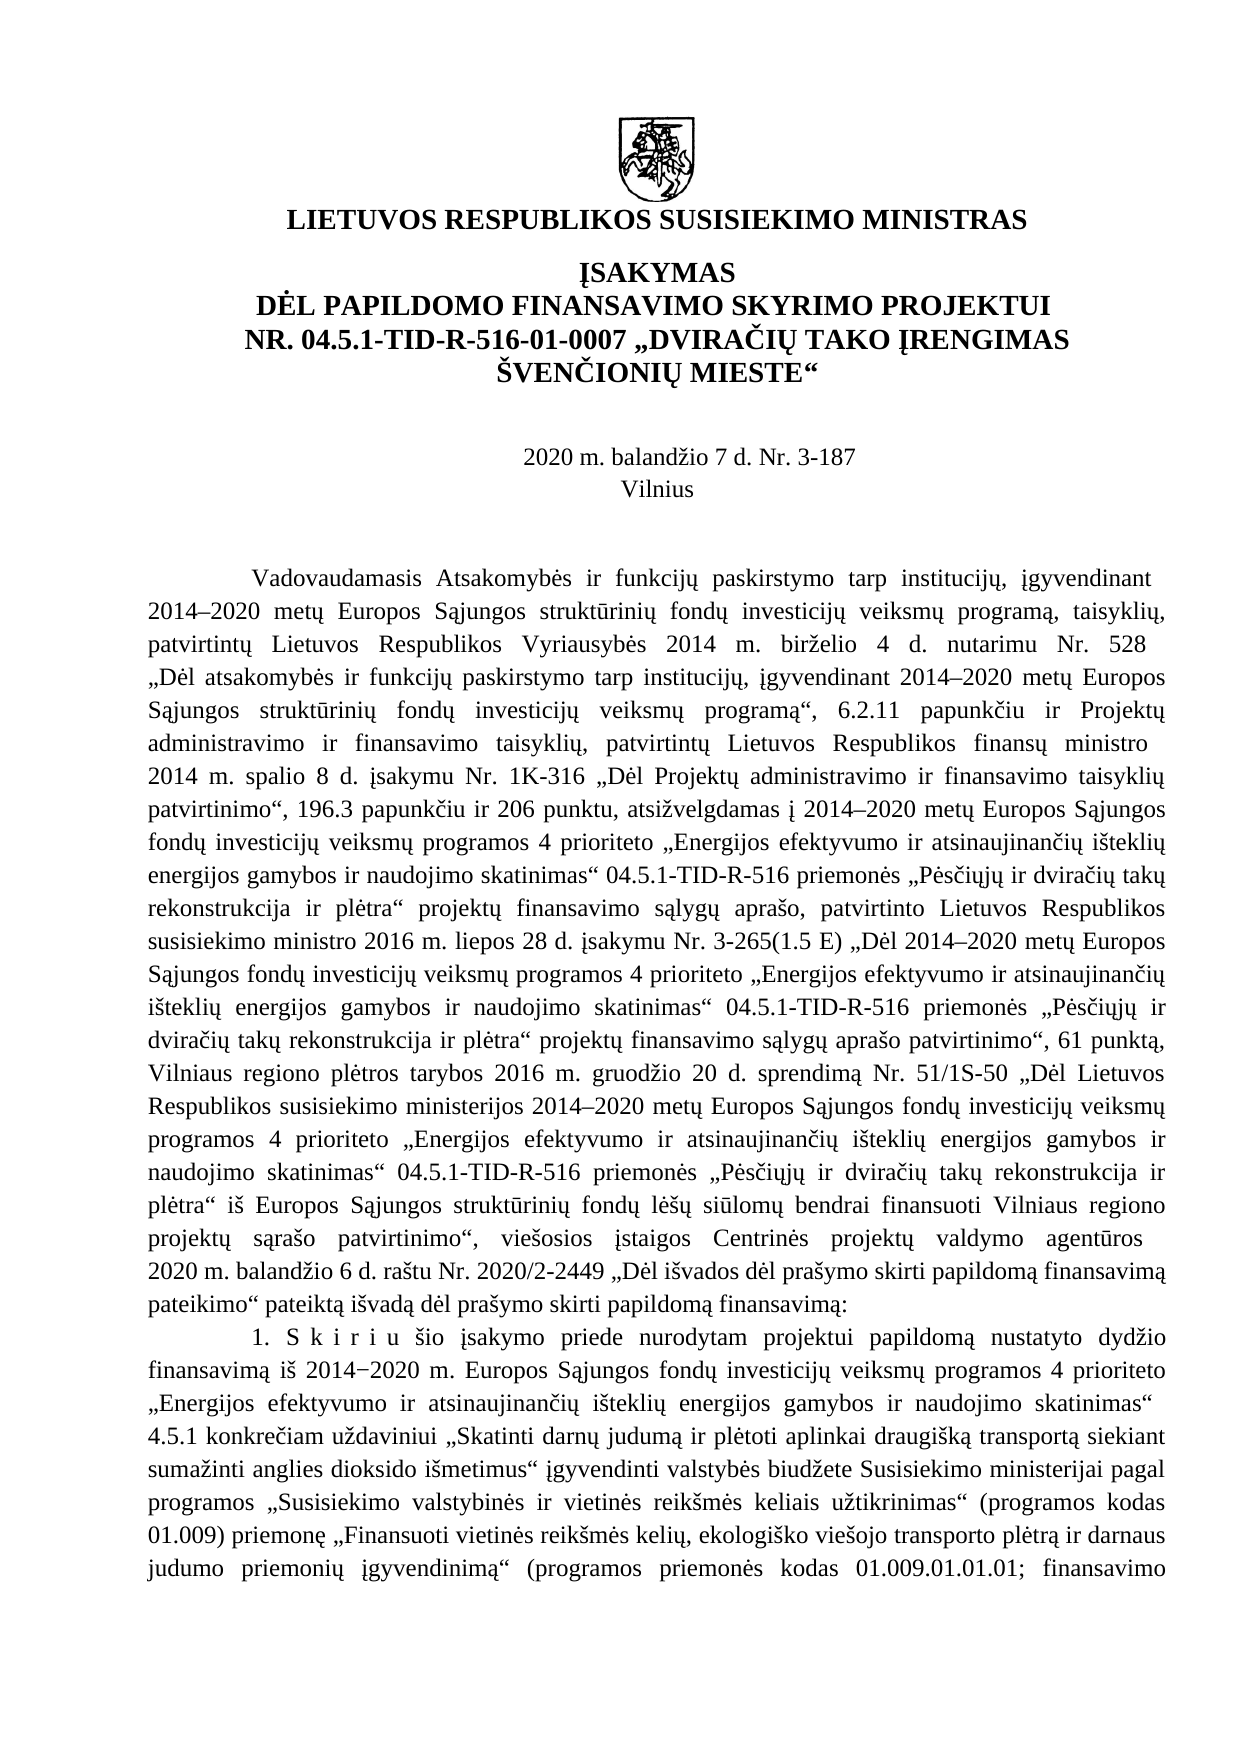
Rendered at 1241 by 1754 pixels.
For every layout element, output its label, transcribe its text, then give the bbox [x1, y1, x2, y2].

text LIETUVOS RESPUBLIKOS SUSISIEKIMO MINISTRAS [148, 202, 1167, 236]
text DĖL PAPILDOMO FINANSAVIMO SKYRIMO PROJEKTUI NR. 04.5.1-TID-R-516-01-0007 „DVIRAČIŲ TAKO ĮRENGIMAS ŠVENČIONIŲ MIESTE“ [148, 288, 1167, 389]
text Vilnius [148, 474, 1167, 503]
text ĮSAKYMAS [148, 255, 1167, 288]
text Vadovaudamasis Atsakomybės ir funkcijų paskirstymo tarp institucijų, įgyvendinant 2014–2020 metų Europos Sąjungos struktūrinių fondų investicijų veiksmų programą, taisyklių, patvirtintų Lietuvos Respublikos Vyriausybės 2014 m. birželio 4 d. nutarimu Nr. 528 „Dėl atsakomybės ir funkcijų paskirstymo tarp institucijų, įgyvendinant 2014–2020 metų Europos Sąjungos struktūrinių fondų investicijų veiksmų programą“, 6.2.11 papunkčiu ir Projektų administravimo ir finansavimo taisyklių, patvirtintų Lietuvos Respublikos finansų ministro 2014 m. spalio 8 d. įsakymu Nr. 1K-316 „Dėl Projektų administravimo ir finansavimo taisyklių patvirtinimo“, 196.3 papunkčiu ir 206 punktu, atsižvelgdamas į 2014–2020 metų Europos Sąjungos fondų investicijų veiksmų programos 4 prioriteto „Energijos efektyvumo ir atsinaujinančių išteklių energijos gamybos ir naudojimo skatinimas“ 04.5.1-TID-R-516 priemonės „Pėsčiųjų ir dviračių takų rekonstrukcija ir plėtra“ projektų finansavimo sąlygų aprašo, patvirtinto Lietuvos Respublikos susisiekimo ministro 2016 m. liepos 28 d. įsakymu Nr. 3-265(1.5 E) „Dėl 2014–2020 metų Europos Sąjungos fondų investicijų veiksmų programos 4 prioriteto „Energijos efektyvumo ir atsinaujinančių išteklių energijos gamybos ir naudojimo skatinimas“ 04.5.1-TID-R-516 priemonės „Pėsčiųjų ir dviračių takų rekonstrukcija ir plėtra“ projektų finansavimo sąlygų aprašo patvirtinimo“, 61 punktą, Vilniaus regiono plėtros tarybos 2016 m. gruodžio 20 d. sprendimą Nr. 51/1S-50 „Dėl Lietuvos Respublikos susisiekimo ministerijos 2014–2020 metų Europos Sąjungos fondų investicijų veiksmų programos 4 prioriteto „Energijos efektyvumo ir atsinaujinančių išteklių energijos gamybos ir naudojimo skatinimas“ 04.5.1-TID-R-516 priemonės „Pėsčiųjų ir dviračių takų rekonstrukcija ir plėtra“ iš Europos Sąjungos struktūrinių fondų lėšų siūlomų bendrai finansuoti Vilniaus regiono projektų sąrašo patvirtinimo“, viešosios įstaigos Centrinės projektų valdymo agentūros 2020 m. balandžio 6 d. raštu Nr. 2020/2-2449 „Dėl išvados dėl prašymo skirti papildomą finansavimą pateikimo“ pateiktą išvadą dėl prašymo skirti papildomą finansavimą: [148, 563, 1167, 1318]
text 2020 m. balandžio 7 d. Nr. 3-187 [148, 442, 1167, 470]
text 1. Skiriu šio įsakymo priede nurodytam projektui papildomą nustatyto dydžio finansavimą iš 2014−2020 m. Europos Sąjungos fondų investicijų veiksmų programos 4 prioriteto „Energijos efektyvumo ir atsinaujinančių išteklių energijos gamybos ir naudojimo skatinimas“ 4.5.1 konkrečiam uždaviniui „Skatinti darnų judumą ir plėtoti aplinkai draugišką transportą siekiant sumažinti anglies dioksido išmetimus“ įgyvendinti valstybės biudžete Susisiekimo ministerijai pagal programos „Susisiekimo valstybinės ir vietinės reikšmės keliais užtikrinimas“ (programos kodas 01.009) priemonę „Finansuoti vietinės reikšmės kelių, ekologiško viešojo transporto plėtrą ir darnaus judumo priemonių įgyvendinimą“ (programos priemonės kodas 01.009.01.01.01; finansavimo [148, 1322, 1167, 1582]
